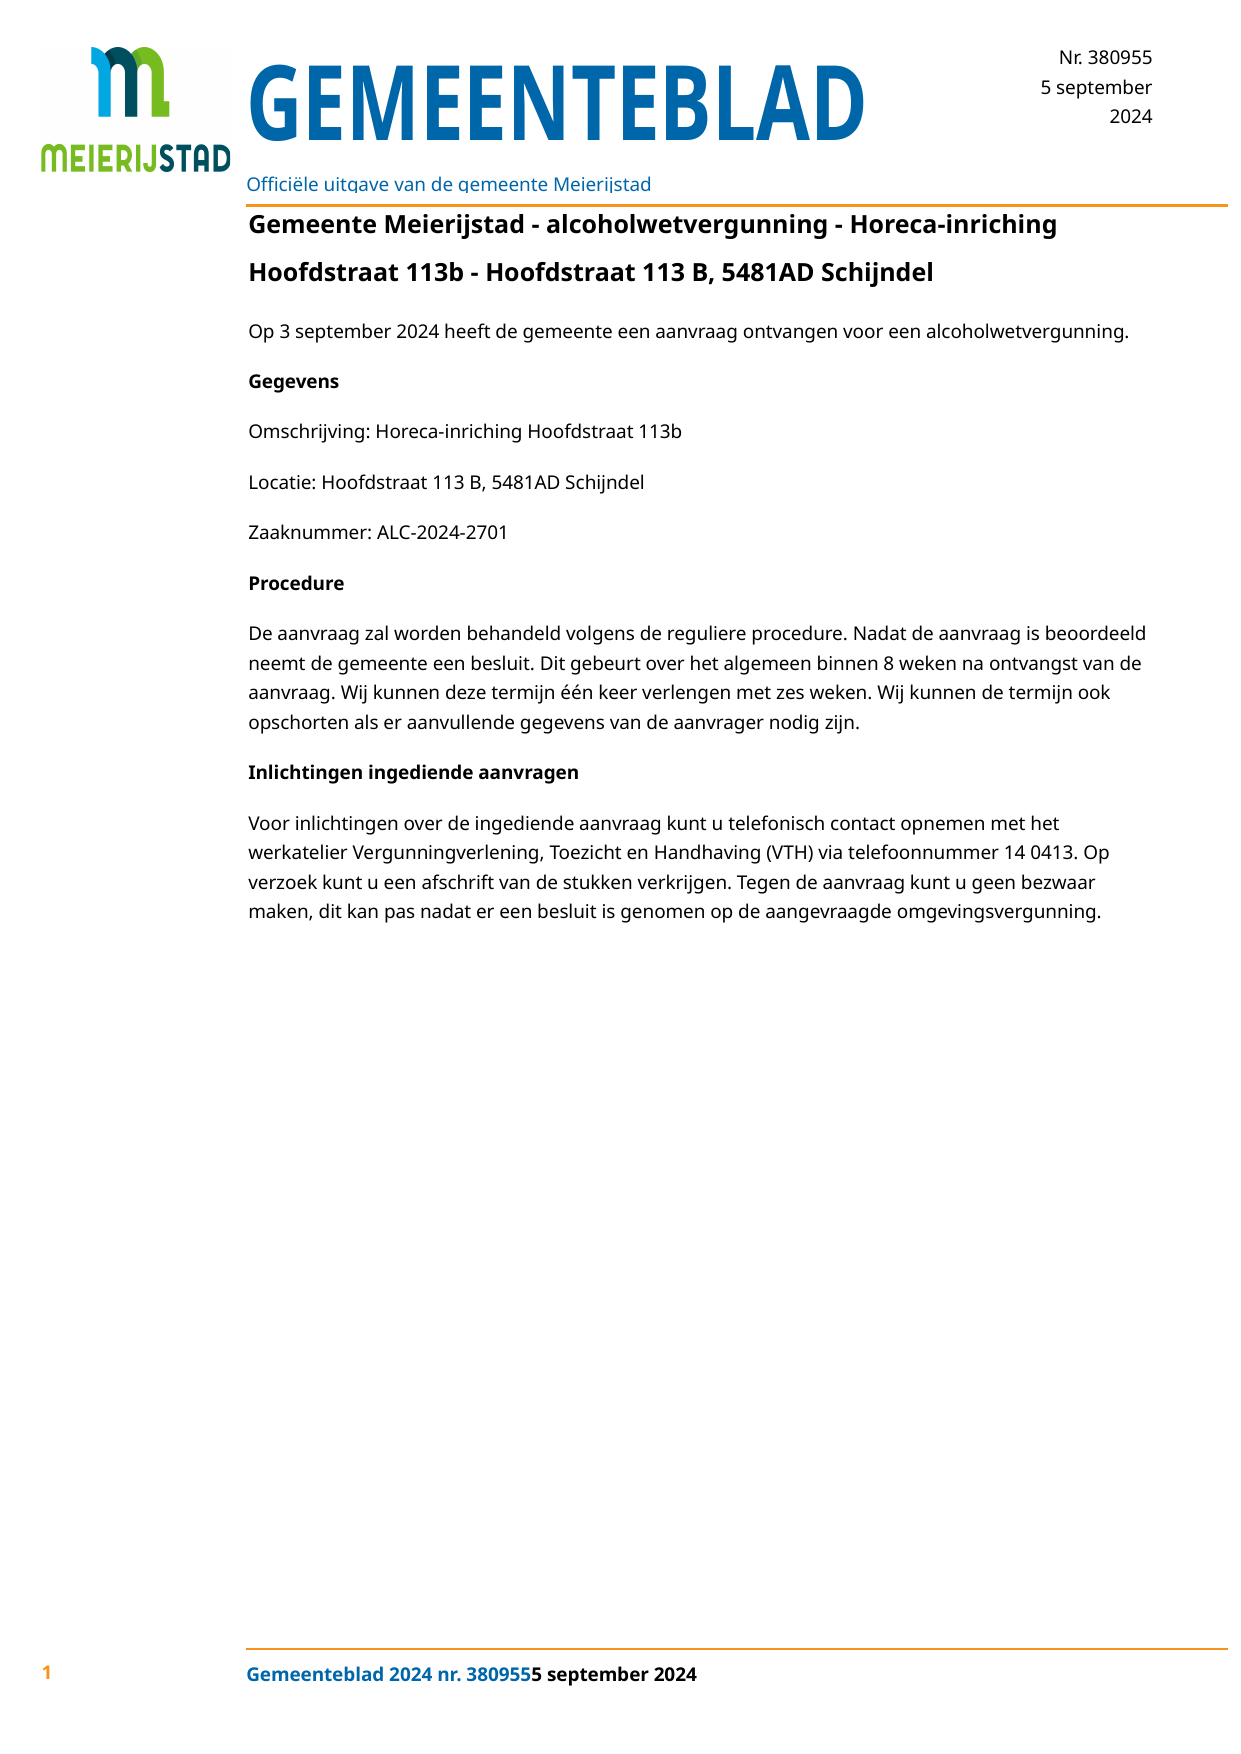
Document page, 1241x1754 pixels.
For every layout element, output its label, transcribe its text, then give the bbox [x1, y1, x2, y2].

text Zaaknummer: ALC-2024-2701 [248, 519, 1152, 545]
picture [41, 47, 231, 172]
text Voor inlichtingen over de ingediende aanvraag kunt u telefonisch contact opnemen met het werkatelier Vergunningverlening, Toezicht en Handhaving (VTH) via telefoonnummer 14 0413. Op verzoek kunt u een afschrift van de stukken verkrijgen. Tegen de aanvraag kunt u geen bezwaar maken, dit kan pas nadat er een besluit is genomen op de aangevraagde omgevingsvergunning. [248, 810, 1152, 924]
text Op 3 september 2024 heeft de gemeente een aanvraag ontvangen voor een alcoholwetvergunning. [248, 318, 1152, 344]
text Omschrijving: Horeca-inriching Hoofdstraat 113b [248, 419, 1152, 444]
text Procedure [248, 570, 1152, 596]
text Gegevens [248, 368, 1152, 394]
text Gemeente Meierijstad - alcoholwetvergunning - Horeca-inriching Hoofdstraat 113b - Hoofdstraat 113 B, 5481AD Schijndel [248, 207, 1152, 288]
text Locatie: Hoofdstraat 113 B, 5481AD Schijndel [248, 469, 1152, 495]
text De aanvraag zal worden behandeld volgens de reguliere procedure. Nadat de aanvraag is beoordeeld neemt de gemeente een besluit. Dit gebeurt over het algemeen binnen 8 weken na ontvangst van de aanvraag. Wij kunnen deze termijn één keer verlengen met zes weken. Wij kunnen de termijn ook opschorten als er aanvullende gegevens van de aanvrager nodig zijn. [248, 620, 1152, 735]
text Inlichtingen ingediende aanvragen [248, 759, 1152, 785]
